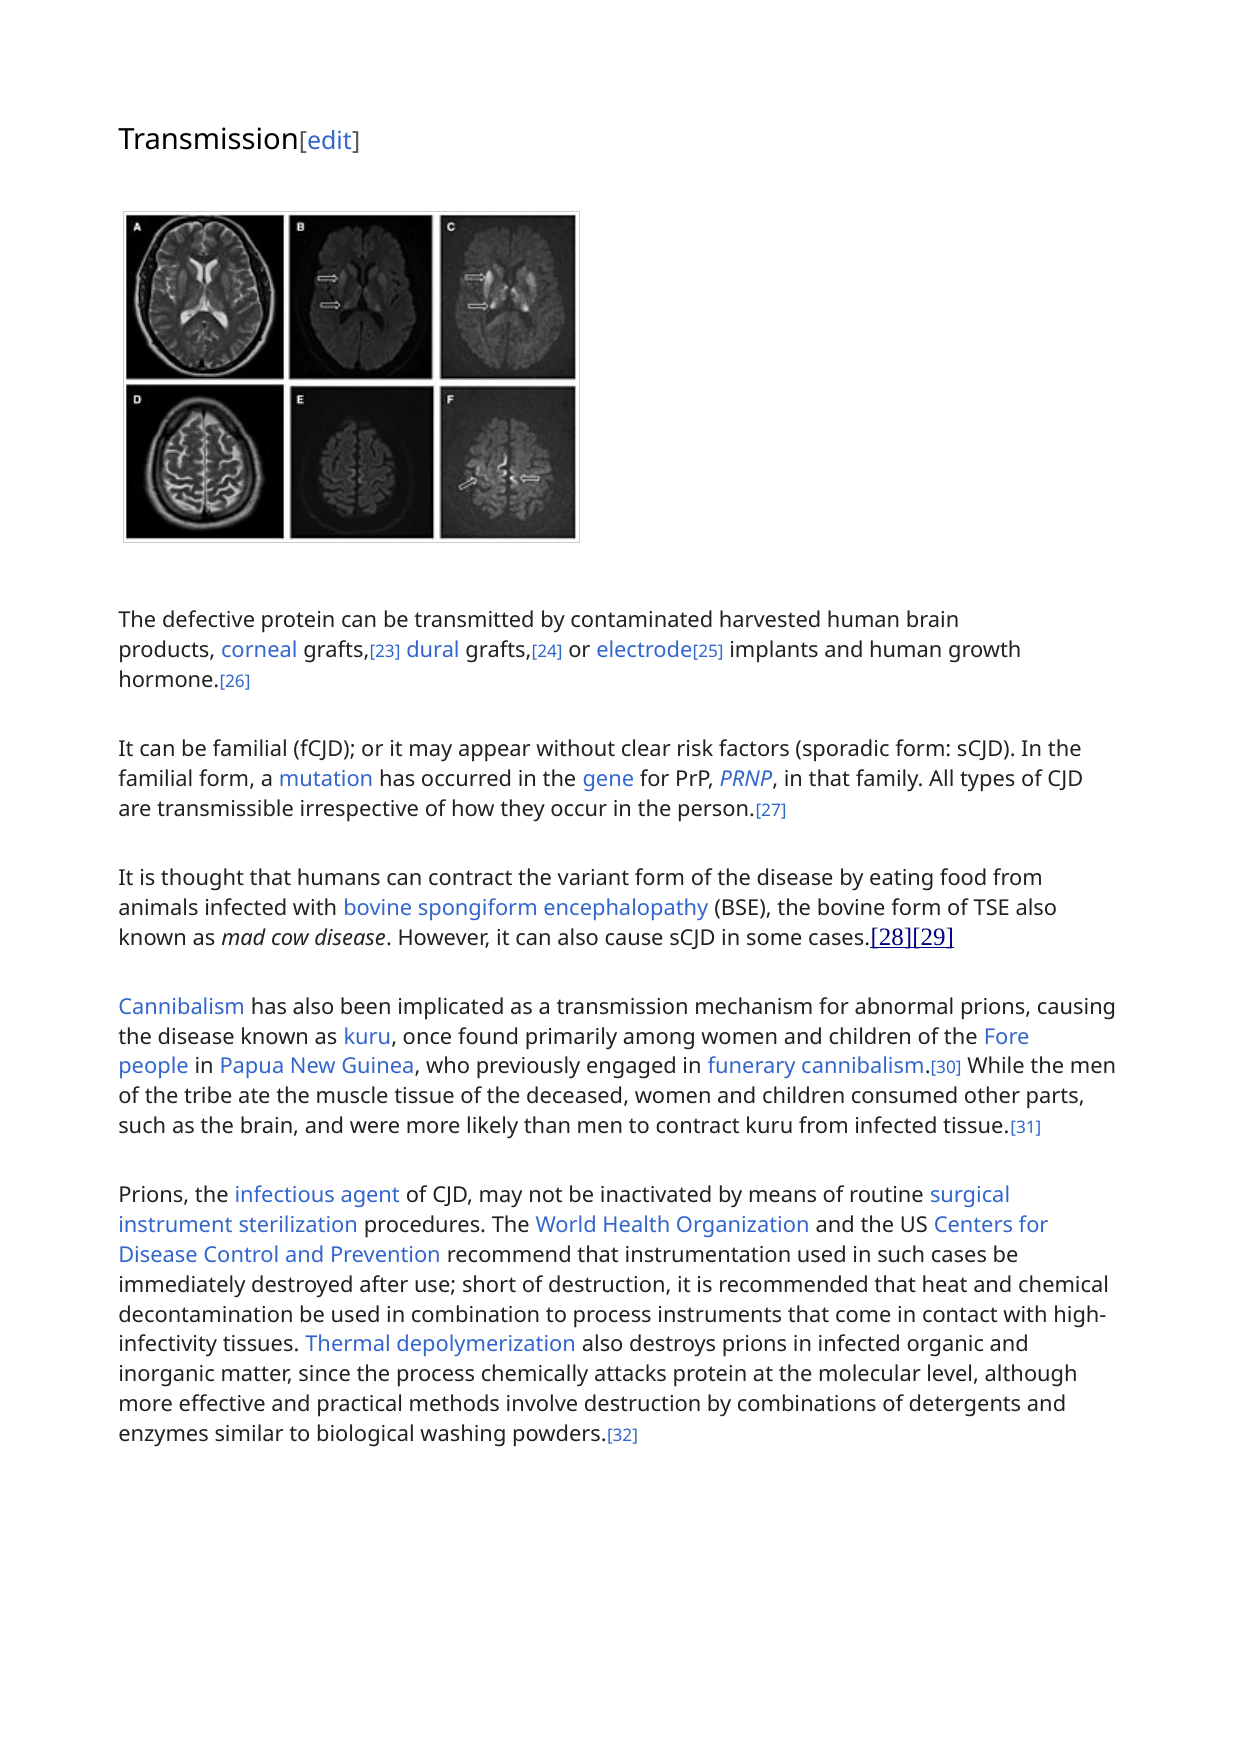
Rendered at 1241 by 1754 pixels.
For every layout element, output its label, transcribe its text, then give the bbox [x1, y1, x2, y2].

text It can be familial (fCJD); or it may appear without clear risk factors (sporadic form: sCJD). In the familial form, a mutation has occurred in the gene for PrP, PRNP, in that family. All types of CJD are transmissible irrespective of how they occur in the person.[27] [118, 733, 1122, 822]
text It is thought that humans can contract the variant form of the disease by eating food from animals infected with bovine spongiform encephalopathy (BSE), the bovine form of TSE also known as mad cow disease. However, it can also cause sCJD in some cases.[28][29] [118, 862, 1122, 951]
text Prions, the infectious agent of CJD, may not be inactivated by means of routine surgical instrument sterilization procedures. The World Health Organization and the US Centers for Disease Control and Prevention recommend that instrumentation used in such cases be immediately destroyed after use; short of destruction, it is recommended that heat and chemical decontamination be used in combination to process instruments that come in contact with high-infectivity tissues. Thermal depolymerization also destroys prions in infected organic and inorganic matter, since the process chemically attacks protein at the molecular level, although more effective and practical methods involve destruction by combinations of detergents and enzymes similar to biological washing powders.[32] [118, 1179, 1122, 1447]
text The defective protein can be transmitted by contaminated harvested human brain products, corneal grafts,[23] dural grafts,[24] or electrode[25] implants and human growth hormone.[26] [118, 604, 1122, 693]
picture [125, 214, 577, 540]
text Cannibalism has also been implicated as a transmission mechanism for abnormal prions, causing the disease known as kuru, once found primarily among women and children of the Fore people in Papua New Guinea, who previously engaged in funerary cannibalism.[30] While the men of the tribe ate the muscle tissue of the deceased, women and children consumed other parts, such as the brain, and were more likely than men to contract kuru from infected tissue.[31] [118, 991, 1122, 1140]
subtitle Transmission[edit] [118, 118, 1122, 158]
